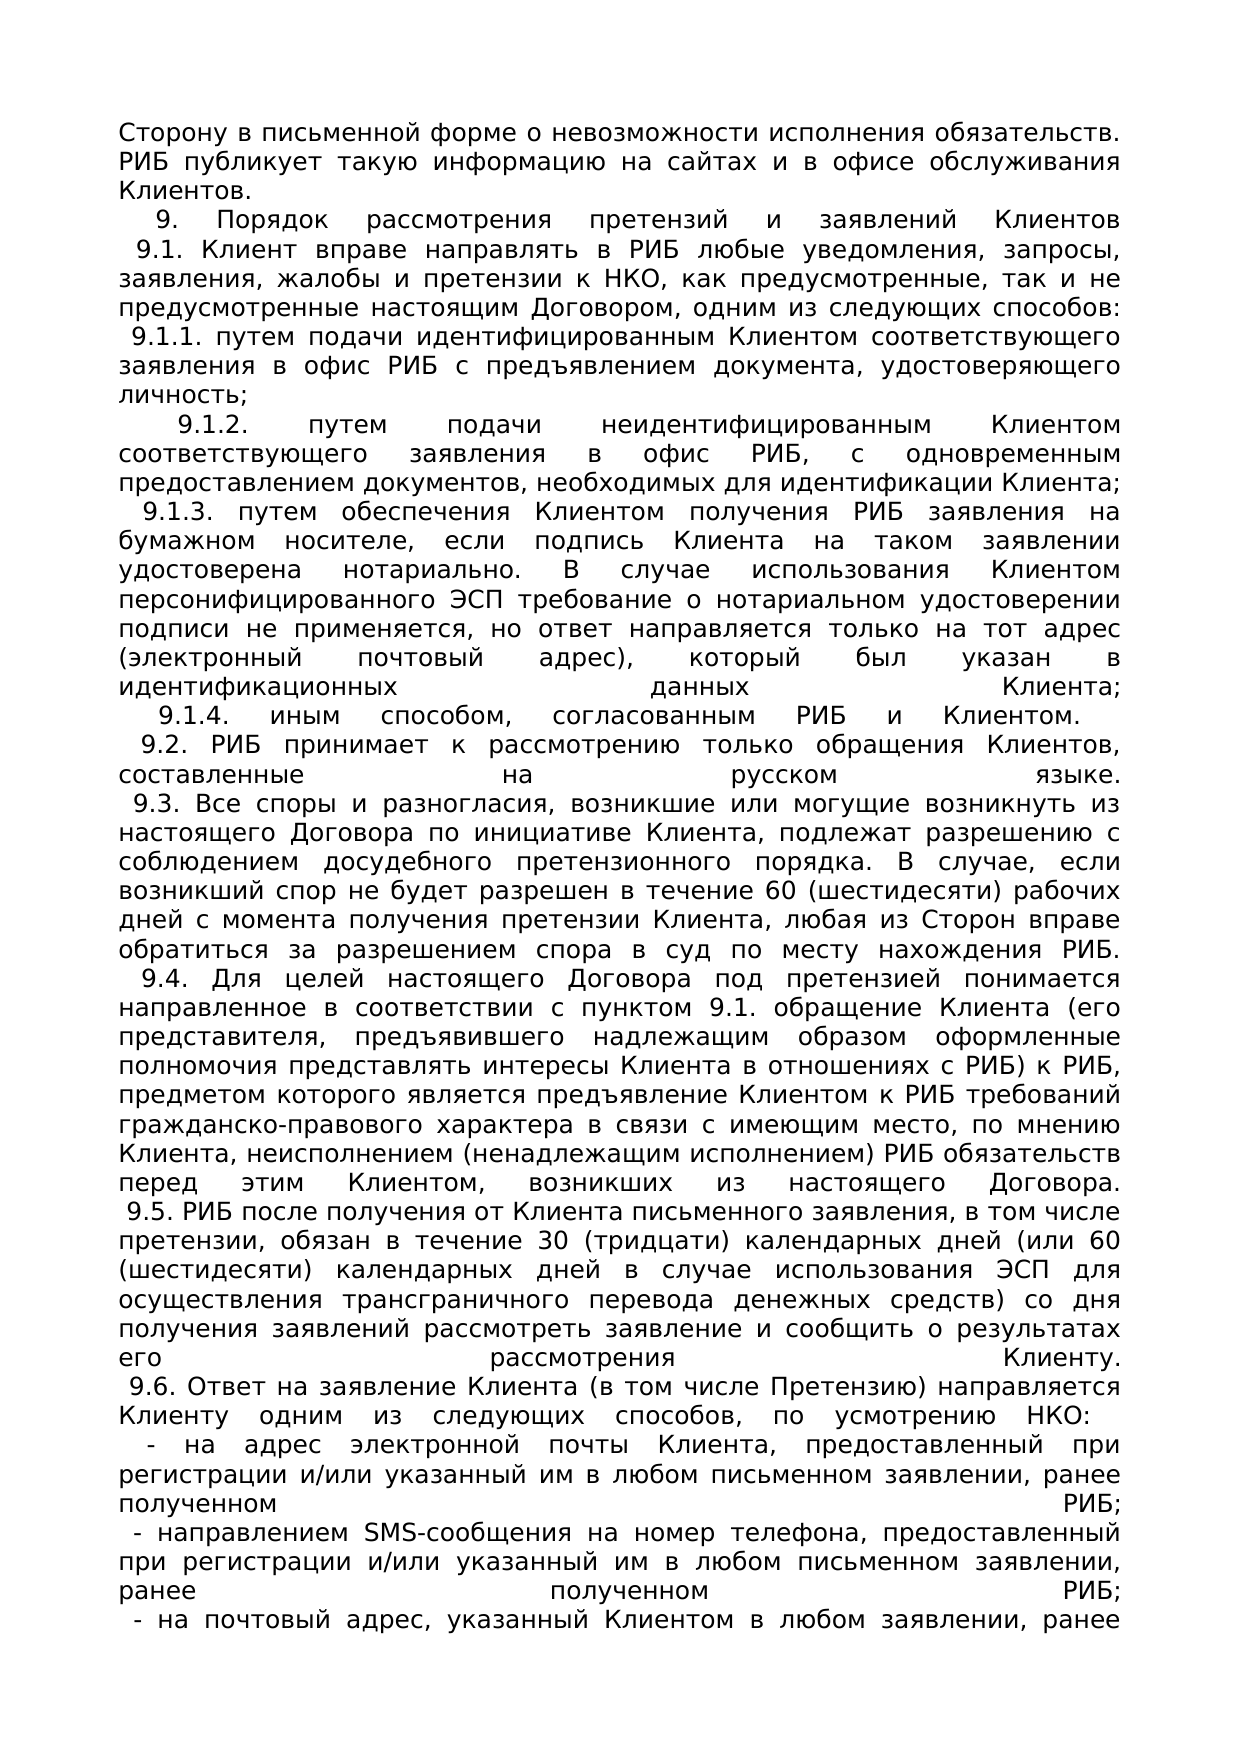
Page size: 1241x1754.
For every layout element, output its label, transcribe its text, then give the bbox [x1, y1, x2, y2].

text Сторону в письменной форме о невозможности исполнения обязательств. РИБ публикует такую информацию на сайтах и в офисе обслуживания Клиентов. 9. Порядок рассмотрения претензий и заявлений Клиентов 9.1. Клиент вправе направлять в РИБ любые уведомления, запросы, заявления, жалобы и претензии к НКО, как предусмотренные, так и не предусмотренные настоящим Договором, одним из следующих способов: 9.1.1. путем подачи идентифицированным Клиентом соответствующего заявления в офис РИБ с предъявлением документа, удостоверяющего личность; 9.1.2. путем подачи неидентифицированным Клиентом соответствующего заявления в офис РИБ, с одновременным предоставлением документов, необходимых для идентификации Клиента; 9.1.3. путем обеспечения Клиентом получения РИБ заявления на бумажном носителе, если подпись Клиента на таком заявлении удостоверена нотариально. В случае использования Клиентом персонифицированного ЭСП требование о нотариальном удостоверении подписи не применяется, но ответ направляется только на тот адрес (электронный почтовый адрес), который был указан в идентификационных данных Клиента; 9.1.4. иным способом, согласованным РИБ и Клиентом. 9.2. РИБ принимает к рассмотрению только обращения Клиентов, составленные на русском языке. 9.3. Все споры и разногласия, возникшие или могущие возникнуть из настоящего Договора по инициативе Клиента, подлежат разрешению с соблюдением досудебного претензионного порядка. В случае, если возникший спор не будет разрешен в течение 60 (шестидесяти) рабочих дней с момента получения претензии Клиента, любая из Сторон вправе обратиться за разрешением спора в суд по месту нахождения РИБ. 9.4. Для целей настоящего Договора под претензией понимается направленное в соответствии с пунктом 9.1. обращение Клиента (его представителя, предъявившего надлежащим образом оформленные полномочия представлять интересы Клиента в отношениях с РИБ) к РИБ, предметом которого является предъявление Клиентом к РИБ требований гражданско-правового характера в связи с имеющим место, по мнению Клиента, неисполнением (ненадлежащим исполнением) РИБ обязательств перед этим Клиентом, возникших из настоящего Договора. 9.5. РИБ после получения от Клиента письменного заявления, в том числе претензии, обязан в течение 30 (тридцати) календарных дней (или 60 (шестидесяти) календарных дней в случае использования ЭСП для осуществления трансграничного перевода денежных средств) со дня получения заявлений рассмотреть заявление и сообщить о результатах его рассмотрения Клиенту. 9.6. Ответ на заявление Клиента (в том числе Претензию) направляется Клиенту одним из следующих способов, по усмотрению НКО: - на адрес электронной почты Клиента, предоставленный при регистрации и/или указанный им в любом письменном заявлении, ранее полученном РИБ; - направлением SMS-сообщения на номер телефона, предоставленный при регистрации и/или указанный им в любом письменном заявлении, ранее полученном РИБ; - на почтовый адрес, указанный Клиентом в любом заявлении, ранее [118, 118, 1122, 1635]
